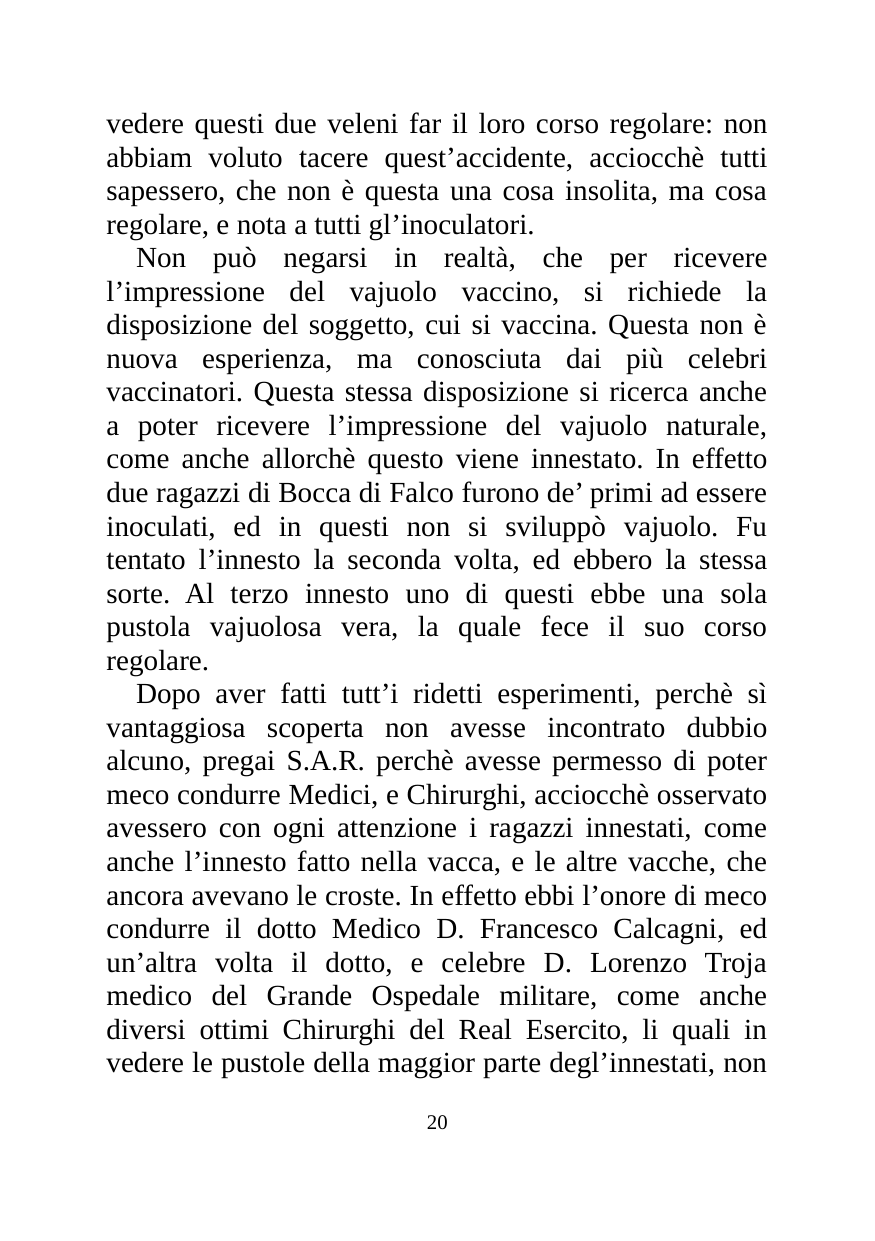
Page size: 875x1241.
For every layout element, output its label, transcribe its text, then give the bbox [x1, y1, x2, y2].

text Dopo aver fatti tutt’i ridetti esperimenti, perchè sì vantaggiosa scoperta non avesse incontrato dubbio alcuno, pregai S.A.R. perchè avesse permesso di poter meco condurre Medici, e Chirurghi, acciocchè osservato avessero con ogni attenzione i ragazzi innestati, come anche l’innesto fatto nella vacca, e le altre vacche, che ancora avevano le croste. In effetto ebbi l’onore di meco condurre il dotto Medico D. Francesco Calcagni, ed un’altra volta il dotto, e celebre D. Lorenzo Troja medico del Grande Ospedale militare, come anche diversi ottimi Chirurghi del Real Esercito, li quali in vedere le pustole della maggior parte degl’innestati, non [106, 676, 768, 1079]
text Non può negarsi in realtà, che per ricevere l’impressione del vajuolo vaccino, si richiede la disposizione del soggetto, cui si vaccina. Questa non è nuova esperienza, ma conosciuta dai più celebri vaccinatori. Questa stessa disposizione si ricerca anche a poter ricevere l’impressione del vajuolo naturale, come anche allorchè questo viene innestato. In effetto due ragazzi di Bocca di Falco furono de’ primi ad essere inoculati, ed in questi non si sviluppò vajuolo. Fu tentato l’innesto la seconda volta, ed ebbero la stessa sorte. Al terzo innesto uno di questi ebbe una sola pustola vajuolosa vera, la quale fece il suo corso regolare. [106, 240, 768, 676]
text vedere questi due veleni far il loro corso regolare: non abbiam voluto tacere quest’accidente, acciocchè tutti sapessero, che non è questa una cosa insolita, ma cosa regolare, e nota a tutti gl’inoculatori. [106, 106, 768, 240]
